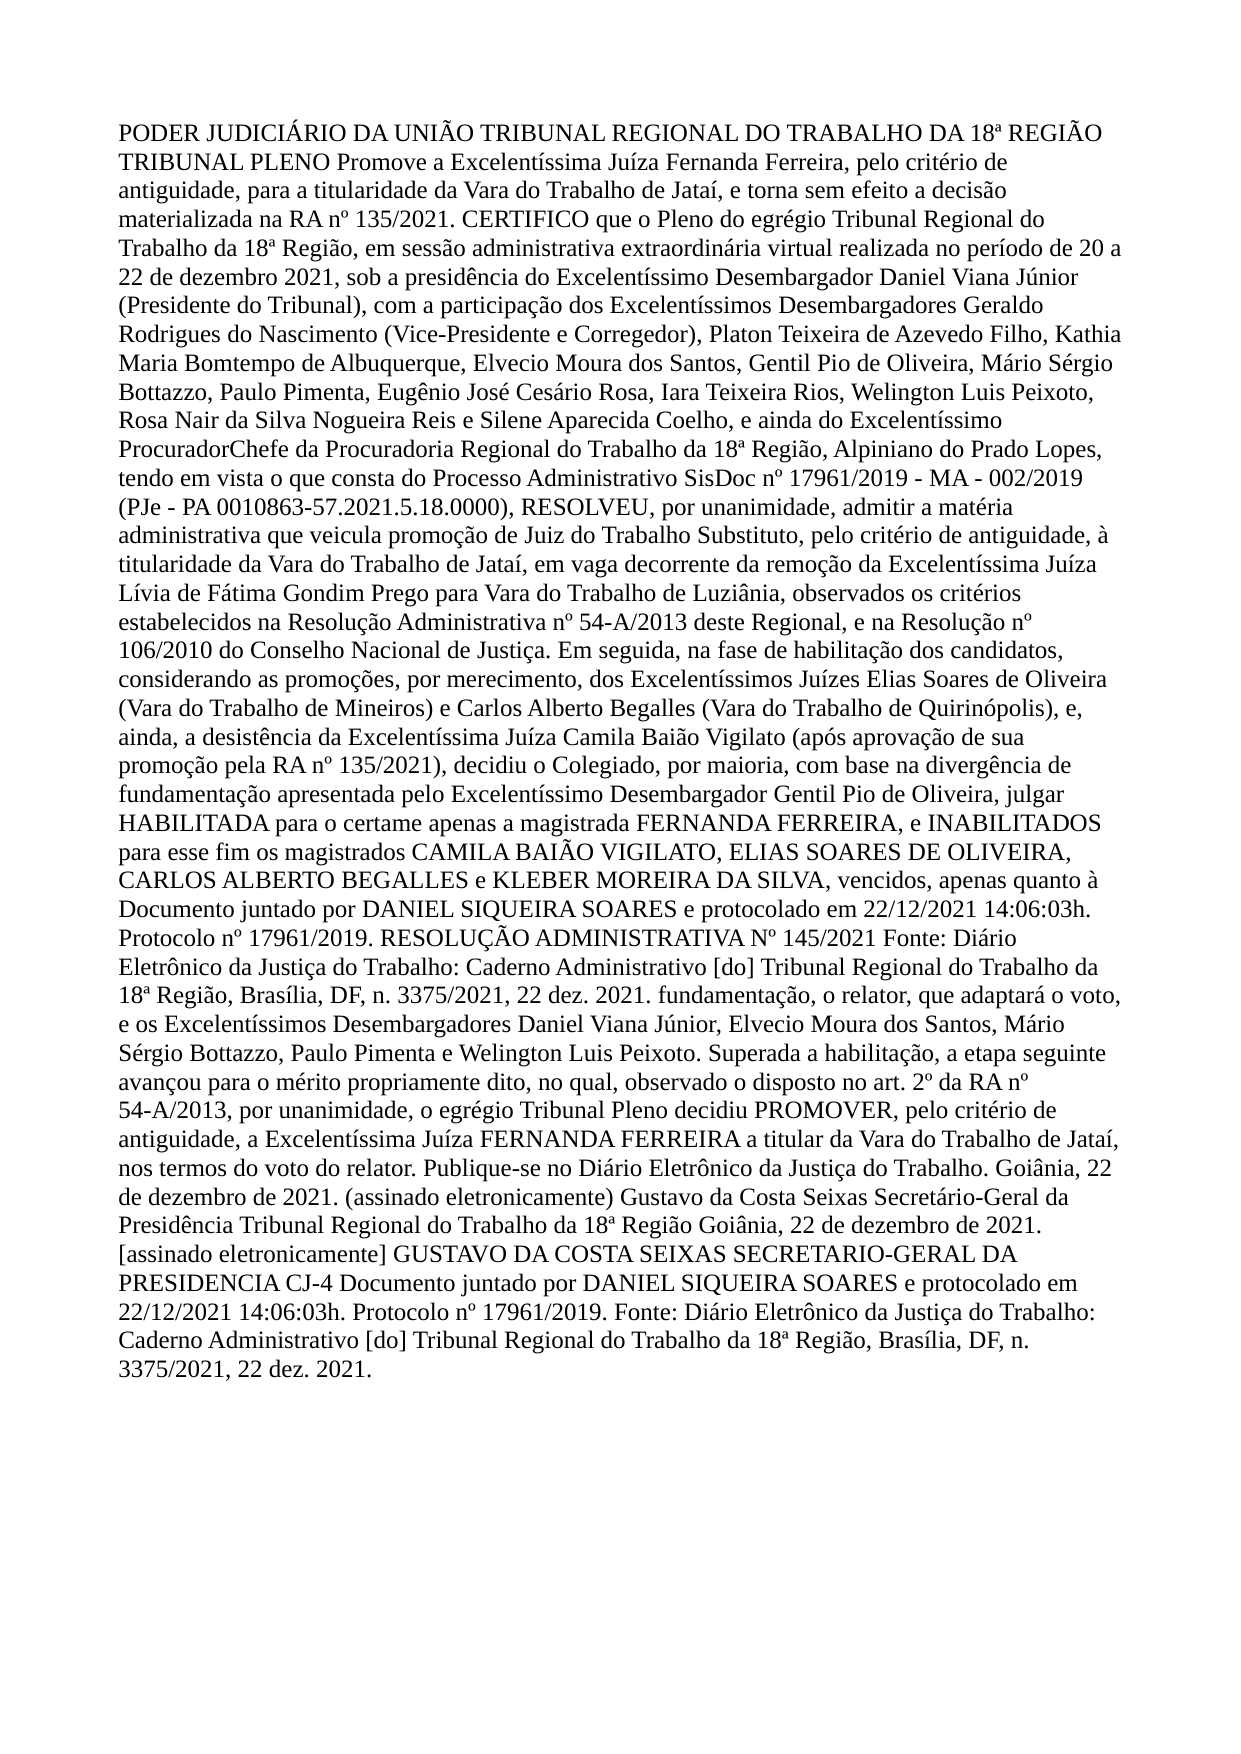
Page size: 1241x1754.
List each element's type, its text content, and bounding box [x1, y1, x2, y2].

text PODER JUDICIÁRIO DA UNIÃO TRIBUNAL REGIONAL DO TRABALHO DA 18ª REGIÃO TRIBUNAL PLENO Promove a Excelentíssima Juíza Fernanda Ferreira, pelo critério de antiguidade, para a titularidade da Vara do Trabalho de Jataí, e torna sem efeito a decisão materializada na RA nº 135/2021. CERTIFICO que o Pleno do egrégio Tribunal Regional do Trabalho da 18ª Região, em sessão administrativa extraordinária virtual realizada no período de 20 a 22 de dezembro 2021, sob a presidência do Excelentíssimo Desembargador Daniel Viana Júnior (Presidente do Tribunal), com a participação dos Excelentíssimos Desembargadores Geraldo Rodrigues do Nascimento (Vice-Presidente e Corregedor), Platon Teixeira de Azevedo Filho, Kathia Maria Bomtempo de Albuquerque, Elvecio Moura dos Santos, Gentil Pio de Oliveira, Mário Sérgio Bottazzo, Paulo Pimenta, Eugênio José Cesário Rosa, Iara Teixeira Rios, Welington Luis Peixoto, Rosa Nair da Silva Nogueira Reis e Silene Aparecida Coelho, e ainda do Excelentíssimo ProcuradorChefe da Procuradoria Regional do Trabalho da 18ª Região, Alpiniano do Prado Lopes, tendo em vista o que consta do Processo Administrativo SisDoc nº 17961/2019 - MA - 002/2019 (PJe - PA 0010863-57.2021.5.18.0000), RESOLVEU, por unanimidade, admitir a matéria administrativa que veicula promoção de Juiz do Trabalho Substituto, pelo critério de antiguidade, à titularidade da Vara do Trabalho de Jataí, em vaga decorrente da remoção da Excelentíssima Juíza Lívia de Fátima Gondim Prego para Vara do Trabalho de Luziânia, observados os critérios estabelecidos na Resolução Administrativa nº 54-A/2013 deste Regional, e na Resolução nº 106/2010 do Conselho Nacional de Justiça. Em seguida, na fase de habilitação dos candidatos, considerando as promoções, por merecimento, dos Excelentíssimos Juízes Elias Soares de Oliveira (Vara do Trabalho de Mineiros) e Carlos Alberto Begalles (Vara do Trabalho de Quirinópolis), e, ainda, a desistência da Excelentíssima Juíza Camila Baião Vigilato (após aprovação de sua promoção pela RA nº 135/2021), decidiu o Colegiado, por maioria, com base na divergência de fundamentação apresentada pelo Excelentíssimo Desembargador Gentil Pio de Oliveira, julgar HABILITADA para o certame apenas a magistrada FERNANDA FERREIRA, e INABILITADOS para esse fim os magistrados CAMILA BAIÃO VIGILATO, ELIAS SOARES DE OLIVEIRA, CARLOS ALBERTO BEGALLES e KLEBER MOREIRA DA SILVA, vencidos, apenas quanto à Documento juntado por DANIEL SIQUEIRA SOARES e protocolado em 22/12/2021 14:06:03h. Protocolo nº 17961/2019. RESOLUÇÃO ADMINISTRATIVA Nº 145/2021 Fonte: Diário Eletrônico da Justiça do Trabalho: Caderno Administrativo [do] Tribunal Regional do Trabalho da 18ª Região, Brasília, DF, n. 3375/2021, 22 dez. 2021. fundamentação, o relator, que adaptará o voto, e os Excelentíssimos Desembargadores Daniel Viana Júnior, Elvecio Moura dos Santos, Mário Sérgio Bottazzo, Paulo Pimenta e Welington Luis Peixoto. Superada a habilitação, a etapa seguinte avançou para o mérito propriamente dito, no qual, observado o disposto no art. 2º da RA nº 54-A/2013, por unanimidade, o egrégio Tribunal Pleno decidiu PROMOVER, pelo critério de antiguidade, a Excelentíssima Juíza FERNANDA FERREIRA a titular da Vara do Trabalho de Jataí, nos termos do voto do relator. Publique-se no Diário Eletrônico da Justiça do Trabalho. Goiânia, 22 de dezembro de 2021. (assinado eletronicamente) Gustavo da Costa Seixas Secretário-Geral da Presidência Tribunal Regional do Trabalho da 18ª Região Goiânia, 22 de dezembro de 2021. [assinado eletronicamente] GUSTAVO DA COSTA SEIXAS SECRETARIO-GERAL DA PRESIDENCIA CJ-4 Documento juntado por DANIEL SIQUEIRA SOARES e protocolado em 22/12/2021 14:06:03h. Protocolo nº 17961/2019. Fonte: Diário Eletrônico da Justiça do Trabalho: Caderno Administrativo [do] Tribunal Regional do Trabalho da 18ª Região, Brasília, DF, n. 3375/2021, 22 dez. 2021. [118, 118, 1122, 1383]
